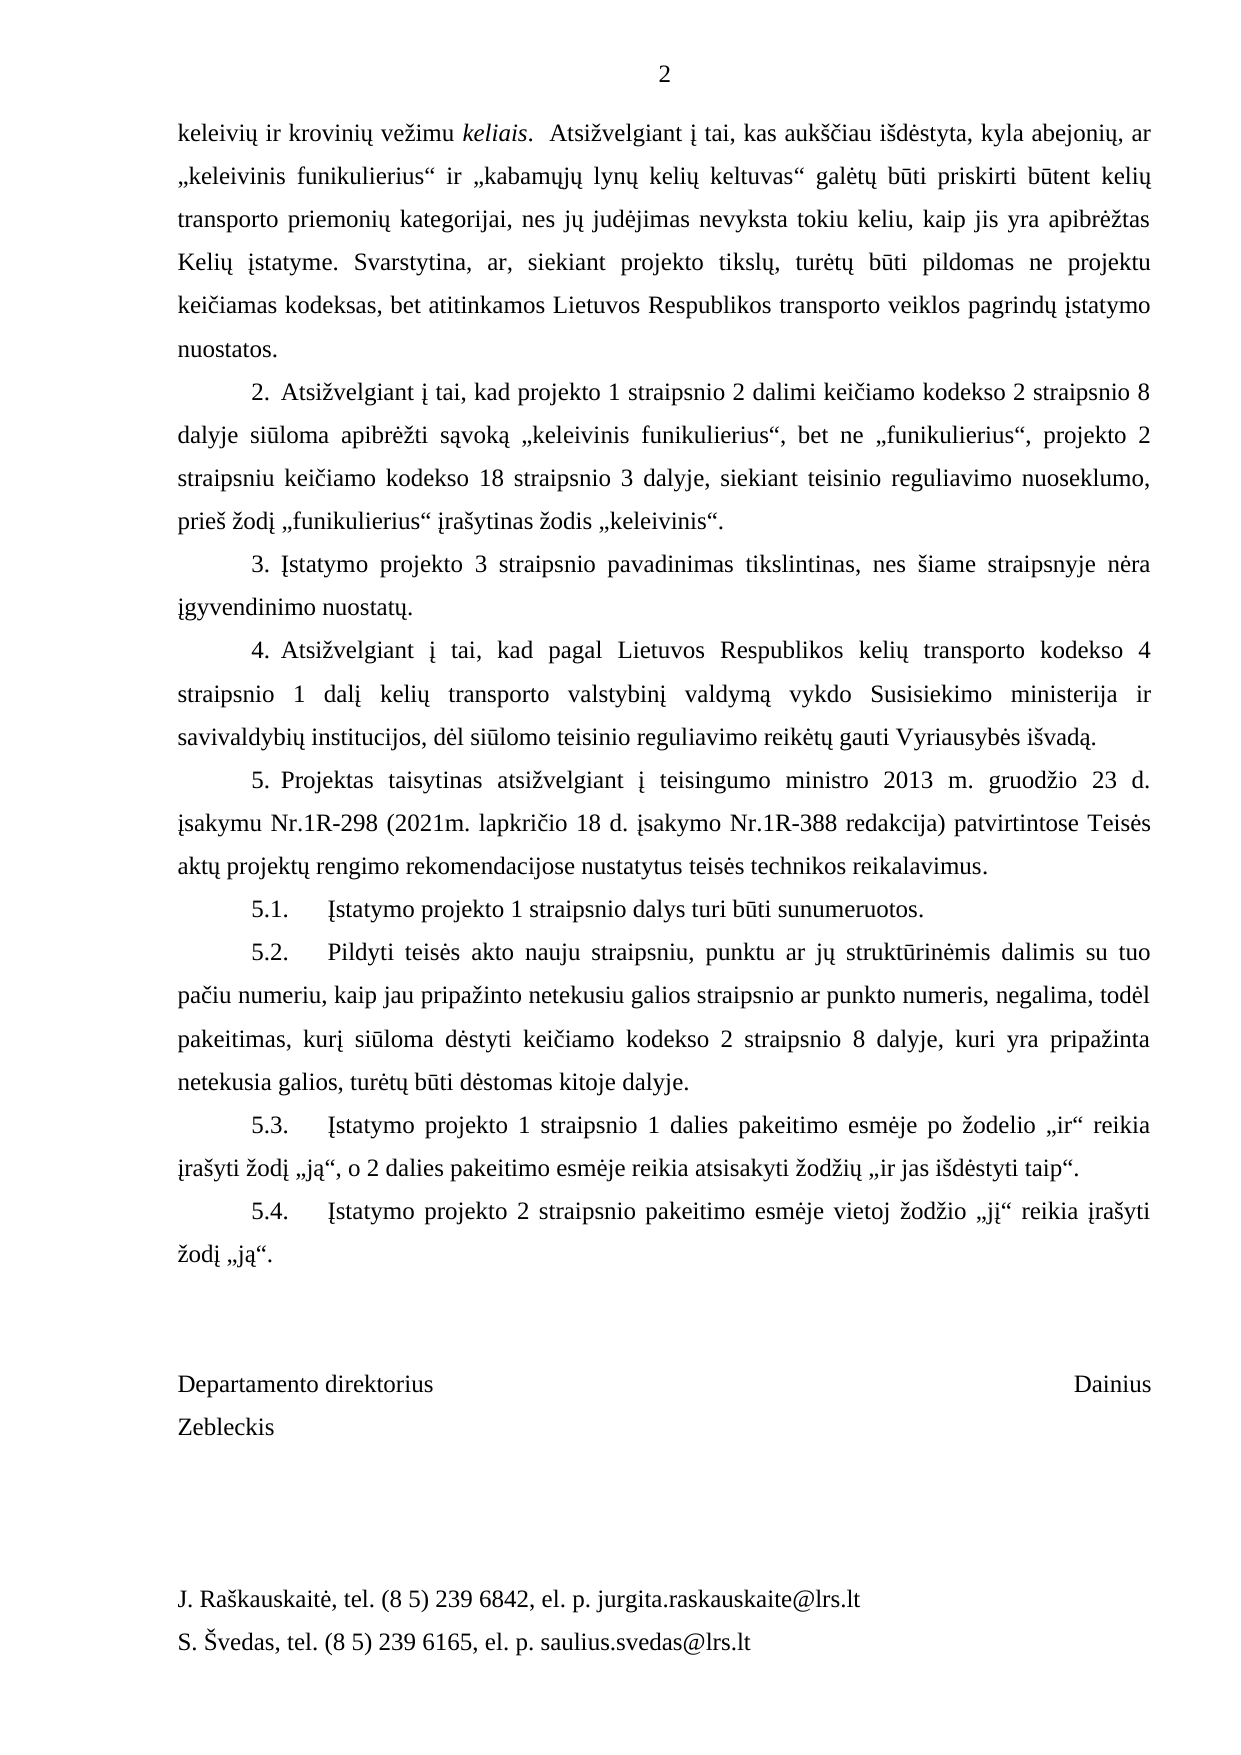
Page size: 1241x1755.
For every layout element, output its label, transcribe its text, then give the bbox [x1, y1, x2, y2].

list Projektas taisytinas atsižvelgiant į teisingumo ministro 2013 m. gruodžio 23 d. įsakymu Nr.1R-298 (2021m. lapkričio 18 d. įsakymo Nr.1R-388 redakcija) patvirtintose Teisės aktų projektų rengimo rekomendacijose nustatytus teisės technikos reikalavimus. [177, 765, 1152, 880]
list Įstatymo projekto 3 straipsnio pavadinimas tikslintinas, nes šiame straipsnyje nėra įgyvendinimo nuostatų. [177, 549, 1152, 621]
list Įstatymo projekto 2 straipsnio pakeitimo esmėje vietoj žodžio „jį“ reikia įrašyti žodį „ją“. [177, 1196, 1152, 1268]
list Pildyti teisės akto nauju straipsniu, punktu ar jų struktūrinėmis dalimis su tuo pačiu numeriu, kaip jau pripažinto netekusiu galios straipsnio ar punkto numeris, negalima, todėl pakeitimas, kurį siūloma dėstyti keičiamo kodekso 2 straipsnio 8 dalyje, kuri yra pripažinta netekusia galios, turėtų būti dėstomas kitoje dalyje. [177, 937, 1152, 1096]
text J. Raškauskaitė, tel. (8 5) 239 6842, el. p. jurgita.raskauskaite@lrs.lt [177, 1584, 1152, 1613]
text S. Švedas, tel. (8 5) 239 6165, el. p. saulius.svedas@lrs.lt [177, 1627, 1152, 1656]
list keleivių ir krovinių vežimu keliais. Atsižvelgiant į tai, kas aukščiau išdėstyta, kyla abejonių, ar „keleivinis funikulierius“ ir „kabamųjų lynų kelių keltuvas“ galėtų būti priskirti būtent kelių transporto priemonių kategorijai, nes jų judėjimas nevyksta tokiu keliu, kaip jis yra apibrėžtas Kelių įstatyme. Svarstytina, ar, siekiant projekto tikslų, turėtų būti pildomas ne projektu keičiamas kodeksas, bet atitinkamos Lietuvos Respublikos transporto veiklos pagrindų įstatymo nuostatos. [177, 118, 1152, 362]
list Įstatymo projekto 1 straipsnio dalys turi būti sunumeruotos. [177, 894, 1152, 923]
text Departamento direktorius Dainius Zebleckis [177, 1369, 1152, 1441]
list Įstatymo projekto 1 straipsnio 1 dalies pakeitimo esmėje po žodelio „ir“ reikia įrašyti žodį „ją“, o 2 dalies pakeitimo esmėje reikia atsisakyti žodžių „ir jas išdėstyti taip“. [177, 1110, 1152, 1182]
list Atsižvelgiant į tai, kad pagal Lietuvos Respublikos kelių transporto kodekso 4 straipsnio 1 dalį kelių transporto valstybinį valdymą vykdo Susisiekimo ministerija ir savivaldybių institucijos, dėl siūlomo teisinio reguliavimo reikėtų gauti Vyriausybės išvadą. [177, 636, 1152, 751]
list Atsižvelgiant į tai, kad projekto 1 straipsnio 2 dalimi keičiamo kodekso 2 straipsnio 8 dalyje siūloma apibrėžti sąvoką „keleivinis funikulierius“, bet ne „funikulierius“, projekto 2 straipsniu keičiamo kodekso 18 straipsnio 3 dalyje, siekiant teisinio reguliavimo nuoseklumo, prieš žodį „funikulierius“ įrašytinas žodis „keleivinis“. [177, 377, 1152, 535]
